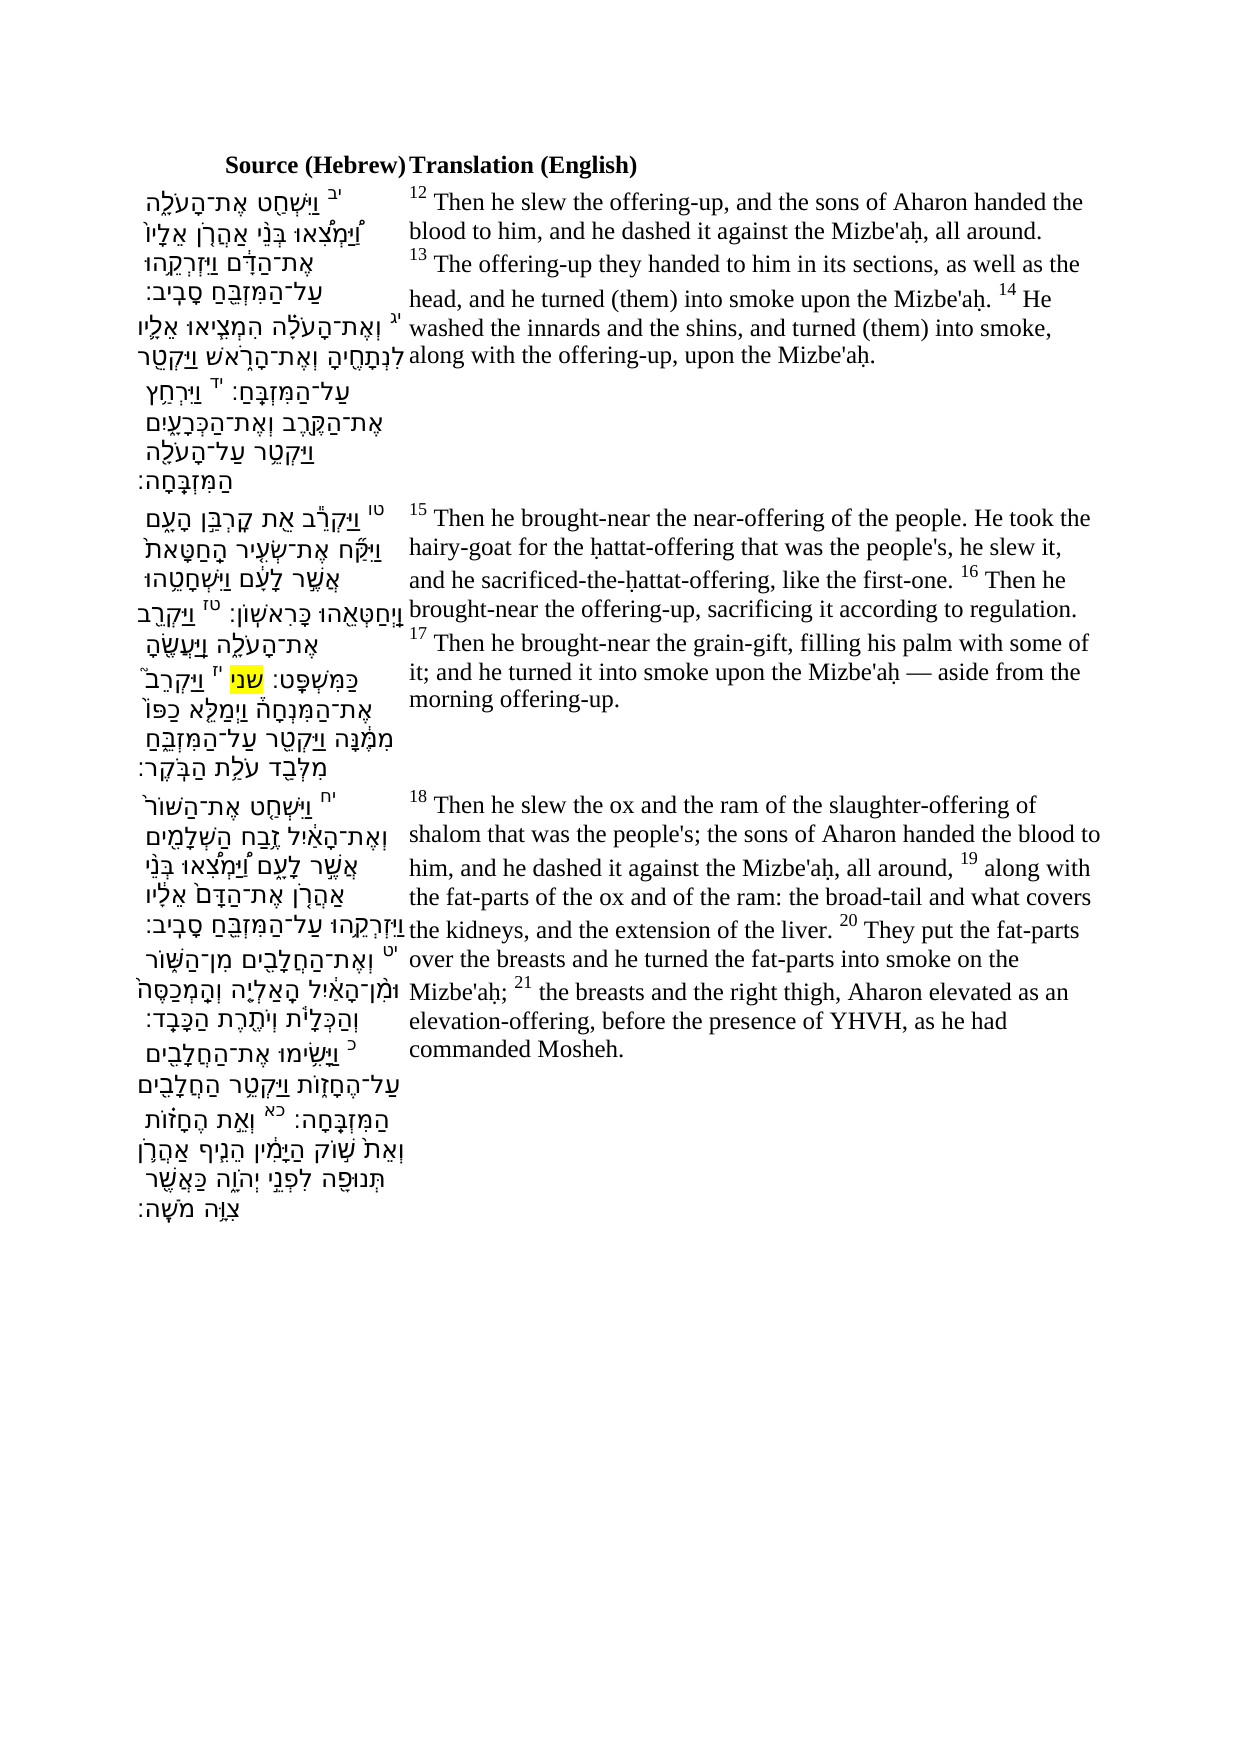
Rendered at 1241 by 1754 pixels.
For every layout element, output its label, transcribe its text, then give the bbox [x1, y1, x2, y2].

table_cell טו וַיַּקְרֵ֕ב אֵ֖ת קׇרְבַּ֣ן הָעָ֑ם וַיִּקַּ֞ח אֶת־שְׂעִ֤יר הַֽחַטָּאת֙ אֲשֶׁ֣ר לָעָ֔ם וַיִּשְׁחָטֵ֥הוּ וַֽיְחַטְּאֵ֖הוּ כָּרִאשֽׁוֹן׃ טז וַיַּקְרֵ֖ב אֶת־הָעֹלָ֑ה וַֽיַּעֲשֶׂ֖הָ כַּמִּשְׁפָּֽט׃ שני יז וַיַּקְרֵב֮ אֶת־הַמִּנְחָה֒ וַיְמַלֵּ֤א כַפּוֹ֙ מִמֶּ֔נָּה וַיַּקְטֵ֖ר עַל־הַמִּזְבֵּ֑חַ מִלְּבַ֖ד עֹלַ֥ת הַבֹּֽקֶר׃ [135, 497, 407, 784]
table_cell 15 Then he brought-near the near-offering of the people. He took the hairy-goat for the ḥattat-offering that was the people's, he slew it, and he sacrificed-the-ḥattat-offering, like the first-one. 16 Then he brought-near the offering-up, sacrificing it according to regulation. 17 Then he brought-near the grain-gift, filling his palm with some of it; and he turned it into smoke upon the Mizbe'aḥ — aside from the morning offering-up. [408, 497, 1105, 784]
table_cell יב וַיִּשְׁחַ֖ט אֶת־הָעֹלָ֑ה וַ֠יַּמְצִ֠אוּ בְּנֵ֨י אַהֲרֹ֤ן אֵלָיו֙ אֶת־הַדָּ֔ם וַיִּזְרְקֵ֥הוּ עַל־הַמִּזְבֵּ֖חַ סָבִֽיב׃ יג וְאֶת־הָעֹלָ֗ה הִמְצִ֧יאוּ אֵלָ֛יו לִנְתָחֶ֖יהָ וְאֶת־הָרֹ֑אשׁ וַיַּקְטֵ֖ר עַל־הַמִּזְבֵּֽחַ׃ יד וַיִּרְחַ֥ץ אֶת־הַקֶּ֖רֶב וְאֶת־הַכְּרָעָ֑יִם וַיַּקְטֵ֥ר עַל־הָעֹלָ֖ה הַמִּזְבֵּֽחָה׃ [135, 181, 407, 497]
table_header Source (Hebrew) [135, 150, 407, 181]
table_header Translation (English) [408, 150, 1105, 181]
table_cell 18 Then he slew the ox and the ram of the slaughter-offering of shalom that was the people's; the sons of Aharon handed the blood to him, and he dashed it against the Mizbe'aḥ, all around, 19 along with the fat-parts of the ox and of the ram: the broad-tail and what covers the kidneys, and the extension of the liver. 20 They put the fat-parts over the breasts and he turned the fat-parts into smoke on the Mizbe'aḥ; 21 the breasts and the right thigh, Aharon elevated as an elevation-offering, before the presence of YHVH, as he had commanded Mosheh. [408, 784, 1105, 1224]
table_cell 12 Then he slew the offering-up, and the sons of Aharon handed the blood to him, and he dashed it against the Mizbe'aḥ, all around. 13 The offering-up they handed to him in its sections, as well as the head, and he turned (them) into smoke upon the Mizbe'aḥ. 14 He washed the innards and the shins, and turned (them) into smoke, along with the offering-up, upon the Mizbe'aḥ. [408, 181, 1105, 497]
table_cell יח וַיִּשְׁחַ֤ט אֶת־הַשּׁוֹר֙ וְאֶת־הָאַ֔יִל זֶ֥בַח הַשְּׁלָמִ֖ים אֲשֶׁ֣ר לָעָ֑ם וַ֠יַּמְצִ֠אוּ בְּנֵ֨י אַהֲרֹ֤ן אֶת־הַדָּם֙ אֵלָ֔יו וַיִּזְרְקֵ֥הוּ עַל־הַמִּזְבֵּ֖חַ סָבִֽיב׃ יט וְאֶת־הַחֲלָבִ֖ים מִן־הַשּׁ֑וֹר וּמִ֨ן־הָאַ֔יִל הָֽאַלְיָ֤ה וְהַֽמְכַסֶּה֙ וְהַכְּלָיֹ֔ת וְיֹתֶ֖רֶת הַכָּבֵֽד׃ כ וַיָּשִׂ֥ימוּ אֶת־הַחֲלָבִ֖ים עַל־הֶחָז֑וֹת וַיַּקְטֵ֥ר הַחֲלָבִ֖ים הַמִּזְבֵּֽחָה׃ כא וְאֵ֣ת הֶחָז֗וֹת וְאֵת֙ שׁ֣וֹק הַיָּמִ֔ין הֵנִ֧יף אַהֲרֹ֛ן תְּנוּפָ֖ה לִפְנֵ֣י יְהֹוָ֑ה כַּאֲשֶׁ֖ר צִוָּ֥ה מֹשֶֽׁה׃ [135, 784, 407, 1224]
